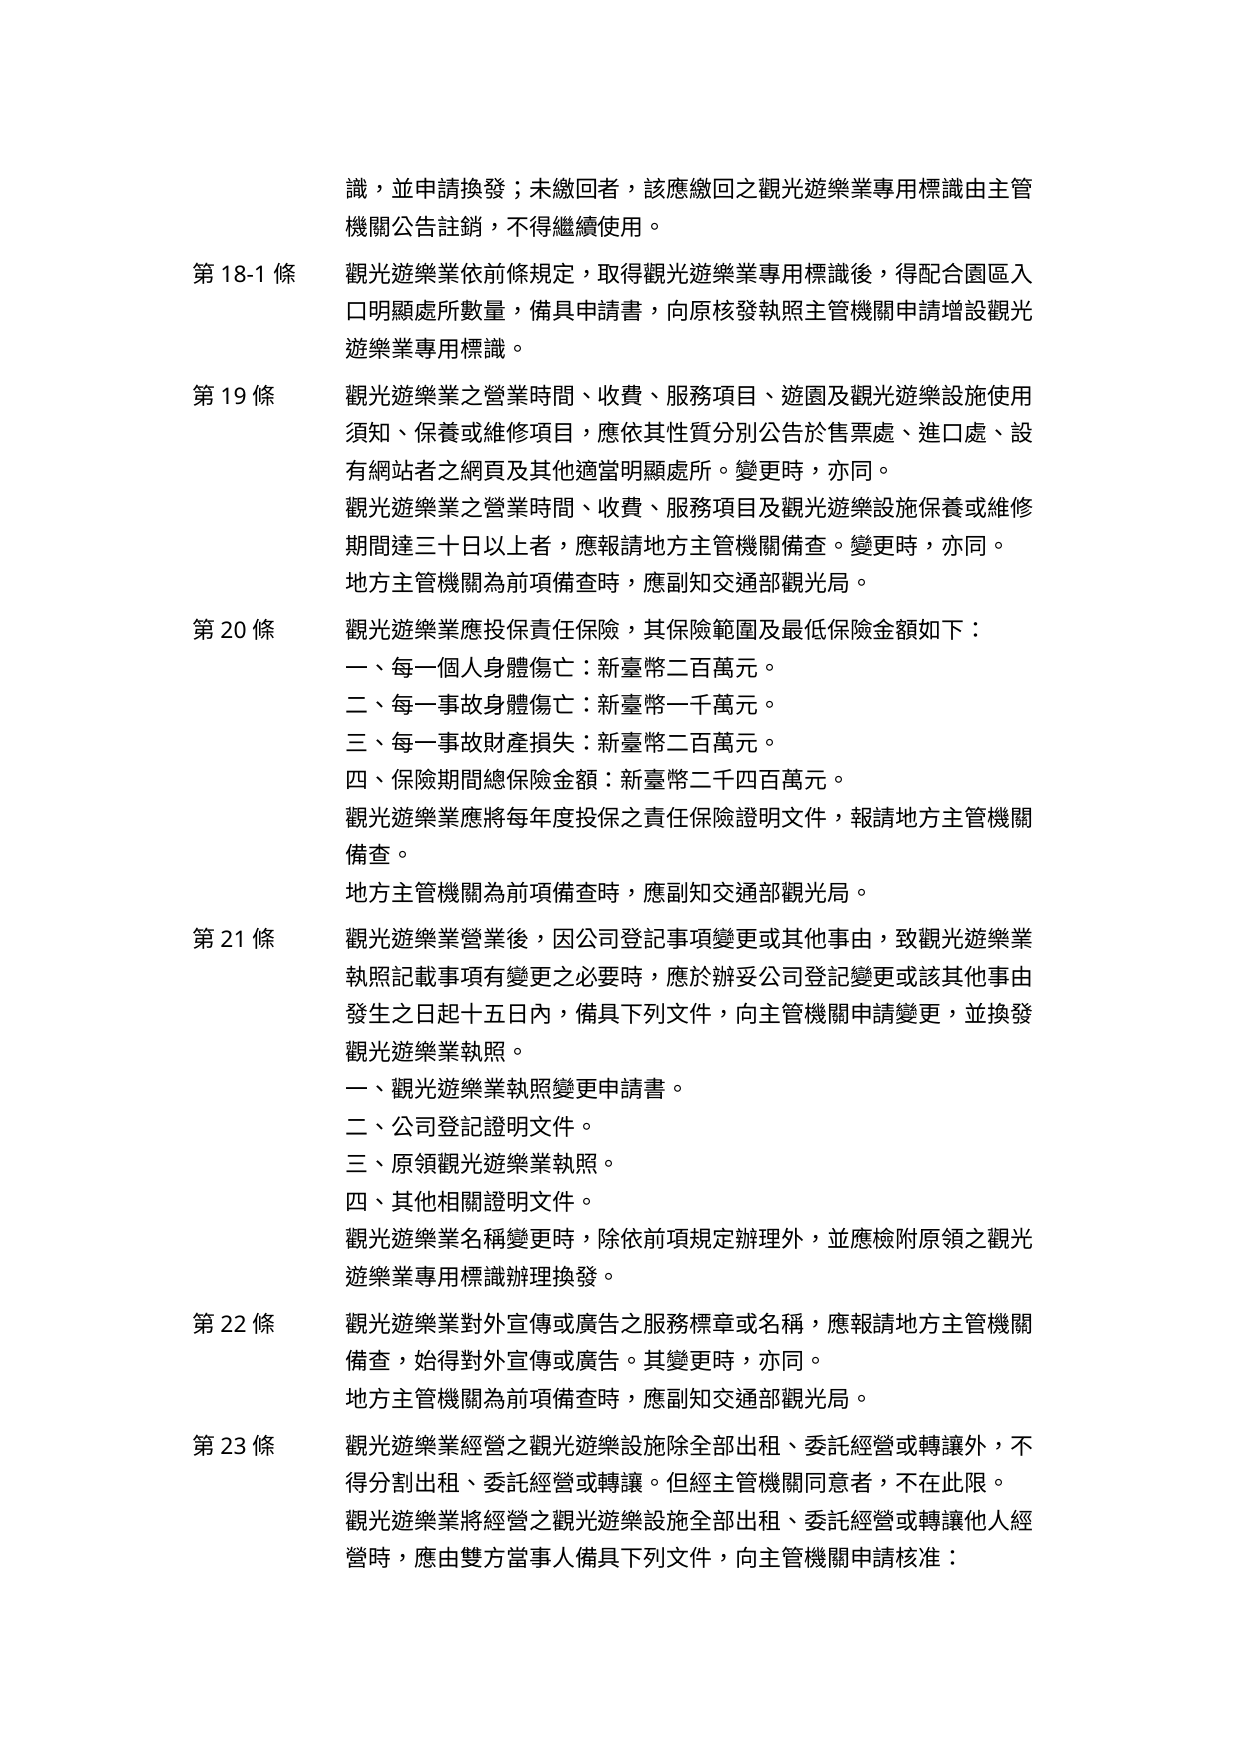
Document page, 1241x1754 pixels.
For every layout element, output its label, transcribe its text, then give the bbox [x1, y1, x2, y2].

table_cell 識，並申請換發；未繳回者，該應繳回之觀光遊樂業專用標識由主管機關公告註銷，不得繼續使用。 [341, 165, 1053, 249]
table_cell 觀光遊樂業依前條規定，取得觀光遊樂業專用標識後，得配合園區入口明顯處所數量，備具申請書，向原核發執照主管機關申請增設觀光遊樂業專用標識。 [341, 249, 1053, 371]
table_cell 觀光遊樂業對外宣傳或廣告之服務標章或名稱，應報請地方主管機關備查，始得對外宣傳或廣告。其變更時，亦同。 地方主管機關為前項備查時，應副知交通部觀光局。 [341, 1299, 1053, 1421]
table_cell 第 18-1 條 [188, 249, 313, 371]
table_cell [313, 1299, 341, 1421]
table_cell [313, 165, 341, 249]
table_cell 觀光遊樂業營業後，因公司登記事項變更或其他事由，致觀光遊樂業執照記載事項有變更之必要時，應於辦妥公司登記變更或該其他事由發生之日起十五日內，備具下列文件，向主管機關申請變更，並換發觀光遊樂業執照。 一、觀光遊樂業執照變更申請書。 二、公司登記證明文件。 三、原領觀光遊樂業執照。 四、其他相關證明文件。 觀光遊樂業名稱變更時，除依前項規定辦理外，並應檢附原領之觀光遊樂業專用標識辦理換發。 [341, 915, 1053, 1299]
table_cell 觀光遊樂業經營之觀光遊樂設施除全部出租、委託經營或轉讓外，不得分割出租、委託經營或轉讓。但經主管機關同意者，不在此限。 觀光遊樂業將經營之觀光遊樂設施全部出租、委託經營或轉讓他人經營時，應由雙方當事人備具下列文件，向主管機關申請核准： [341, 1421, 1053, 1580]
table_cell 觀光遊樂業之營業時間、收費、服務項目、遊園及觀光遊樂設施使用須知、保養或維修項目，應依其性質分別公告於售票處、進口處、設有網站者之網頁及其他適當明顯處所。變更時，亦同。 觀光遊樂業之營業時間、收費、服務項目及觀光遊樂設施保養或維修期間達三十日以上者，應報請地方主管機關備查。變更時，亦同。 地方主管機關為前項備查時，應副知交通部觀光局。 [341, 371, 1053, 605]
table_cell [313, 915, 341, 1299]
table_cell 觀光遊樂業應投保責任保險，其保險範圍及最低保險金額如下： 一、每一個人身體傷亡：新臺幣二百萬元。 二、每一事故身體傷亡：新臺幣一千萬元。 三、每一事故財產損失：新臺幣二百萬元。 四、保險期間總保險金額：新臺幣二千四百萬元。 觀光遊樂業應將每年度投保之責任保險證明文件，報請地方主管機關備查。 地方主管機關為前項備查時，應副知交通部觀光局。 [341, 605, 1053, 914]
table_cell 第 19 條 [188, 371, 313, 605]
table_cell 第 22 條 [188, 1299, 313, 1421]
table_cell [313, 605, 341, 914]
table_cell 第 23 條 [188, 1421, 313, 1580]
table_cell 第 21 條 [188, 915, 313, 1299]
table_cell [313, 249, 341, 371]
table_cell [188, 165, 313, 249]
table_cell 第 20 條 [188, 605, 313, 914]
table_cell [313, 1421, 341, 1580]
table_cell [313, 371, 341, 605]
